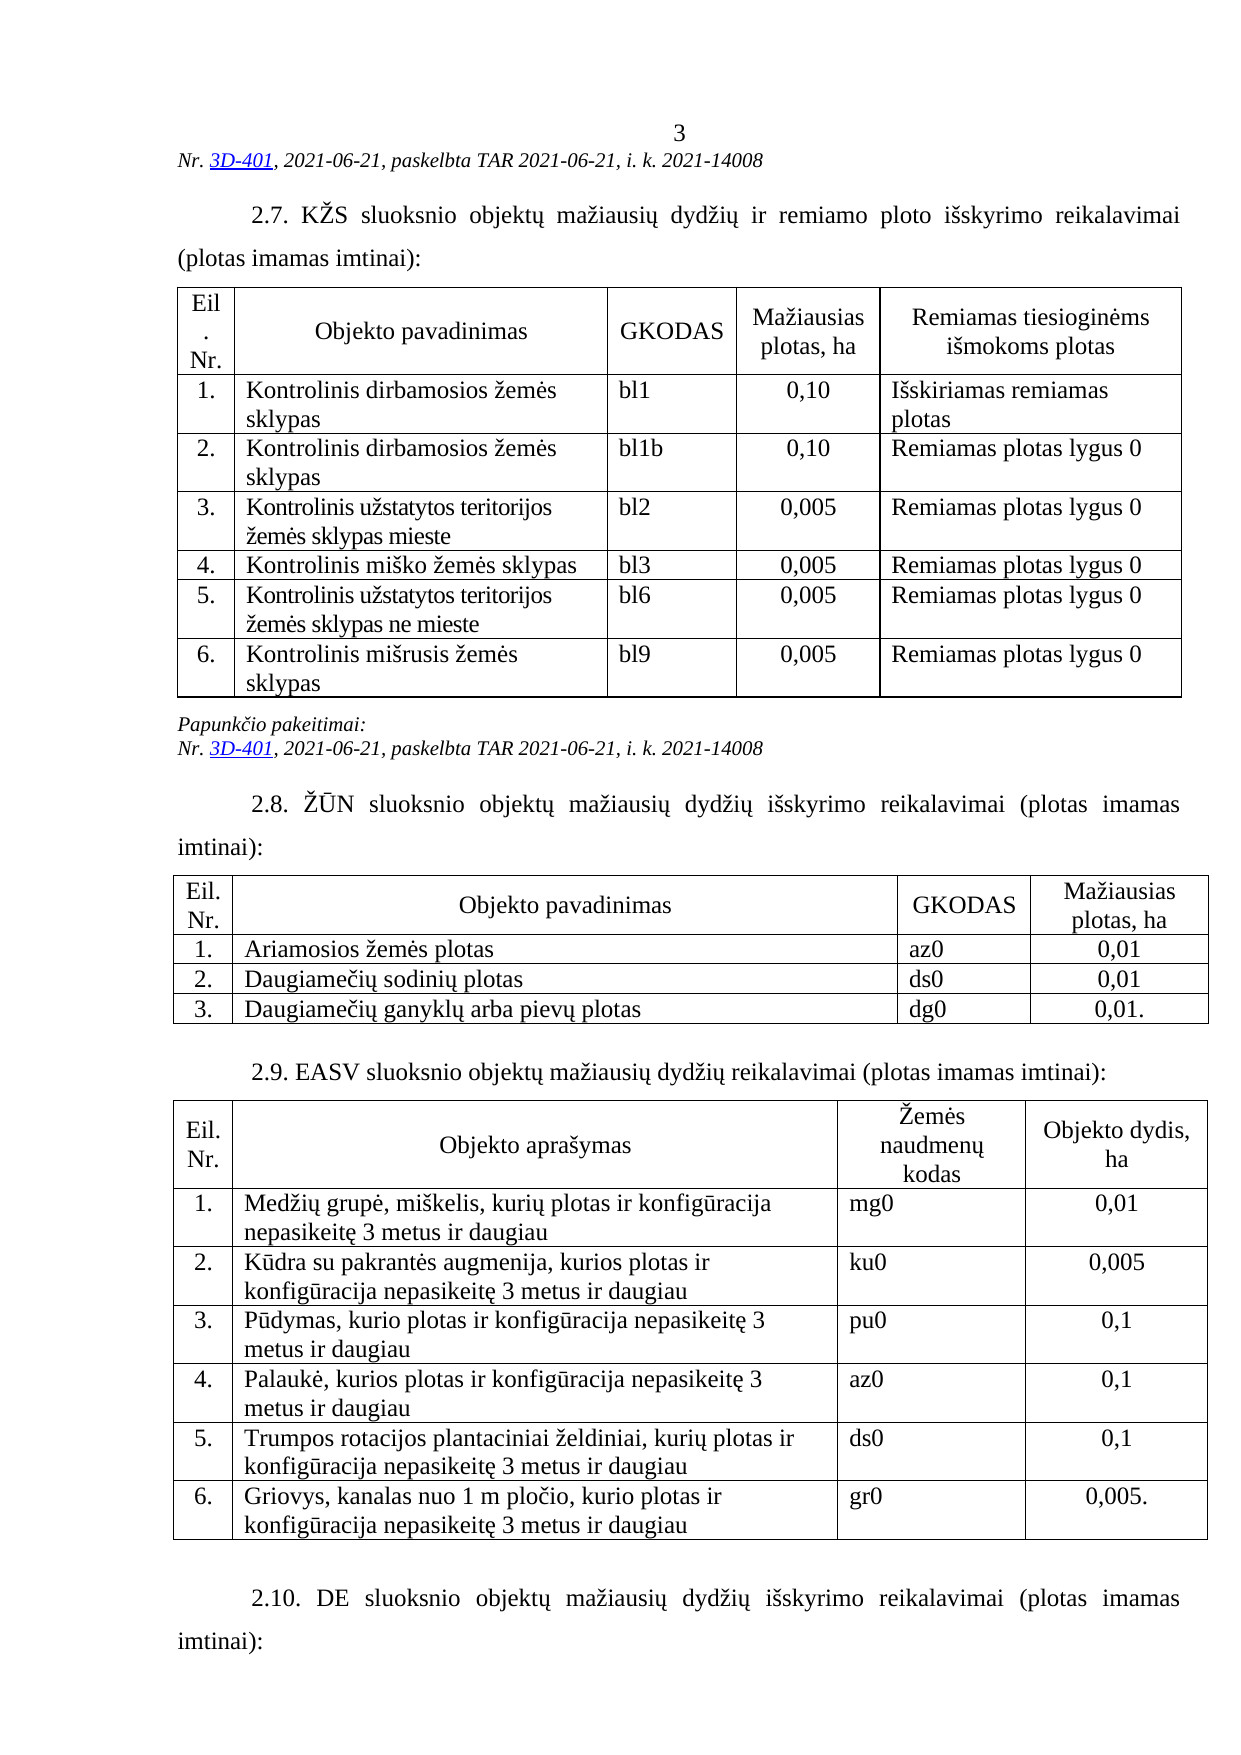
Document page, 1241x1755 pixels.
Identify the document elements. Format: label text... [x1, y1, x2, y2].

table_cell 0,10 [737, 434, 879, 491]
text Papunkčio pakeitimai: [177, 712, 1181, 736]
table_cell Kontrolinis dirbamosios žemės sklypas [235, 434, 607, 491]
table_header Remiamas tiesioginėms išmokoms plotas [881, 288, 1181, 374]
text 2.9. EASV sluoksnio objektų mažiausių dydžių reikalavimai (plotas imamas imtinai): [251, 1057, 1181, 1086]
table_cell Remiamas plotas lygus 0 [881, 551, 1181, 579]
table_cell 0,1 [1026, 1423, 1207, 1480]
table_cell Remiamas plotas lygus 0 [881, 580, 1181, 638]
table_header Objekto dydis, ha [1026, 1101, 1207, 1187]
table_header GKODAS [898, 876, 1030, 933]
text Nr. 3D-401, 2021-06-21, paskelbta TAR 2021-06-21, i. k. 2021-14008 [177, 148, 1181, 172]
table_cell 0,005 [737, 580, 879, 638]
table_cell 4. [178, 551, 234, 579]
table_cell 3. [178, 492, 234, 549]
table_cell 2. [178, 434, 234, 491]
table_cell 0,01 [1031, 964, 1208, 993]
table_cell bl6 [608, 580, 736, 638]
table_cell gr0 [838, 1481, 1025, 1539]
table_cell dg0 [898, 994, 1030, 1023]
table_cell 2. [174, 964, 232, 993]
table_header Mažiausias plotas, ha [1031, 876, 1208, 933]
table_header Eil. Nr. [174, 876, 232, 933]
table_cell az0 [838, 1364, 1025, 1422]
table_cell ds0 [898, 964, 1030, 993]
table_cell 6. [178, 639, 234, 696]
table_cell 5. [178, 580, 234, 638]
table_cell Palaukė, kurios plotas ir konfigūracija nepasikeitę 3 metus ir daugiau [233, 1364, 837, 1422]
table_cell 0,005 [1026, 1247, 1207, 1304]
table_cell Ariamosios žemės plotas [233, 935, 897, 963]
table_cell 1. [174, 935, 232, 963]
table_cell Daugiamečių sodinių plotas [233, 964, 897, 993]
table_cell ku0 [838, 1247, 1025, 1304]
table_header Eil. Nr. [174, 1101, 232, 1187]
table_header Objekto aprašymas [233, 1101, 837, 1187]
table_cell 0,10 [737, 375, 879, 432]
table_cell Kontrolinis dirbamosios žemės sklypas [235, 375, 607, 432]
table_cell Kontrolinis miško žemės sklypas [235, 551, 607, 579]
table_cell Remiamas plotas lygus 0 [881, 434, 1181, 491]
table_cell 6. [174, 1481, 232, 1539]
table_cell Griovys, kanalas nuo 1 m pločio, kurio plotas ir konfigūracija nepasikeitę 3 metus ir daugiau [233, 1481, 837, 1539]
table_cell Medžių grupė, miškelis, kurių plotas ir konfigūracija nepasikeitę 3 metus ir daugiau [233, 1189, 837, 1246]
table_cell 3. [174, 1306, 232, 1363]
table_header GKODAS [608, 288, 736, 374]
table_cell 0,005. [1026, 1481, 1207, 1539]
table_cell 4. [174, 1364, 232, 1422]
table_cell 0,01 [1031, 935, 1208, 963]
table_header Objekto pavadinimas [233, 876, 897, 933]
table_cell Pūdymas, kurio plotas ir konfigūracija nepasikeitę 3 metus ir daugiau [233, 1306, 837, 1363]
table_cell pu0 [838, 1306, 1025, 1363]
table_cell Daugiamečių ganyklų arba pievų plotas [233, 994, 897, 1023]
text 2.7. KŽS sluoksnio objektų mažiausių dydžių ir remiamo ploto išskyrimo reikalavimai (plotas imamas imtinai): [177, 200, 1181, 272]
table_cell Kontrolinis užstatytos teritorijos žemės sklypas ne mieste [235, 580, 607, 638]
table_cell Išskiriamas remiamas plotas [881, 375, 1181, 432]
table_cell 3. [174, 994, 232, 1023]
table_cell bl2 [608, 492, 736, 549]
table_cell 0,005 [737, 551, 879, 579]
table_cell bl3 [608, 551, 736, 579]
table_header Objekto pavadinimas [235, 288, 607, 374]
table_cell az0 [898, 935, 1030, 963]
table_cell 2. [174, 1247, 232, 1304]
table_cell 5. [174, 1423, 232, 1480]
table_cell 0,01 [1026, 1189, 1207, 1246]
table_cell Kontrolinis užstatytos teritorijos žemės sklypas mieste [235, 492, 607, 549]
text 2.8. ŽŪN sluoksnio objektų mažiausių dydžių išskyrimo reikalavimai (plotas imamas imtinai): [177, 789, 1181, 861]
table_cell 1. [178, 375, 234, 432]
table_header Mažiausias plotas, ha [737, 288, 879, 374]
table_cell bl1 [608, 375, 736, 432]
table_cell bl1b [608, 434, 736, 491]
table_cell mg0 [838, 1189, 1025, 1246]
table_cell Trumpos rotacijos plantaciniai želdiniai, kurių plotas ir konfigūracija nepasikeitę 3 metus ir daugiau [233, 1423, 837, 1480]
table_cell 0,005 [737, 492, 879, 549]
table_cell ds0 [838, 1423, 1025, 1480]
text 2.10. DE sluoksnio objektų mažiausių dydžių išskyrimo reikalavimai (plotas imamas imtinai): [177, 1583, 1181, 1655]
text Nr. 3D-401, 2021-06-21, paskelbta TAR 2021-06-21, i. k. 2021-14008 [177, 736, 1181, 760]
table_header Eil. Nr. [178, 288, 234, 374]
table_cell 0,01. [1031, 994, 1208, 1023]
table_cell Kontrolinis mišrusis žemės sklypas [235, 639, 607, 696]
table_cell 0,005 [737, 639, 879, 696]
table_cell 0,1 [1026, 1306, 1207, 1363]
table_cell Remiamas plotas lygus 0 [881, 492, 1181, 549]
table_cell bl9 [608, 639, 736, 696]
table_cell Remiamas plotas lygus 0 [881, 639, 1181, 696]
table_header Žemės naudmenų kodas [838, 1101, 1025, 1187]
table_cell 1. [174, 1189, 232, 1246]
table_cell 0,1 [1026, 1364, 1207, 1422]
table_cell Kūdra su pakrantės augmenija, kurios plotas ir konfigūracija nepasikeitę 3 metus ir daugiau [233, 1247, 837, 1304]
